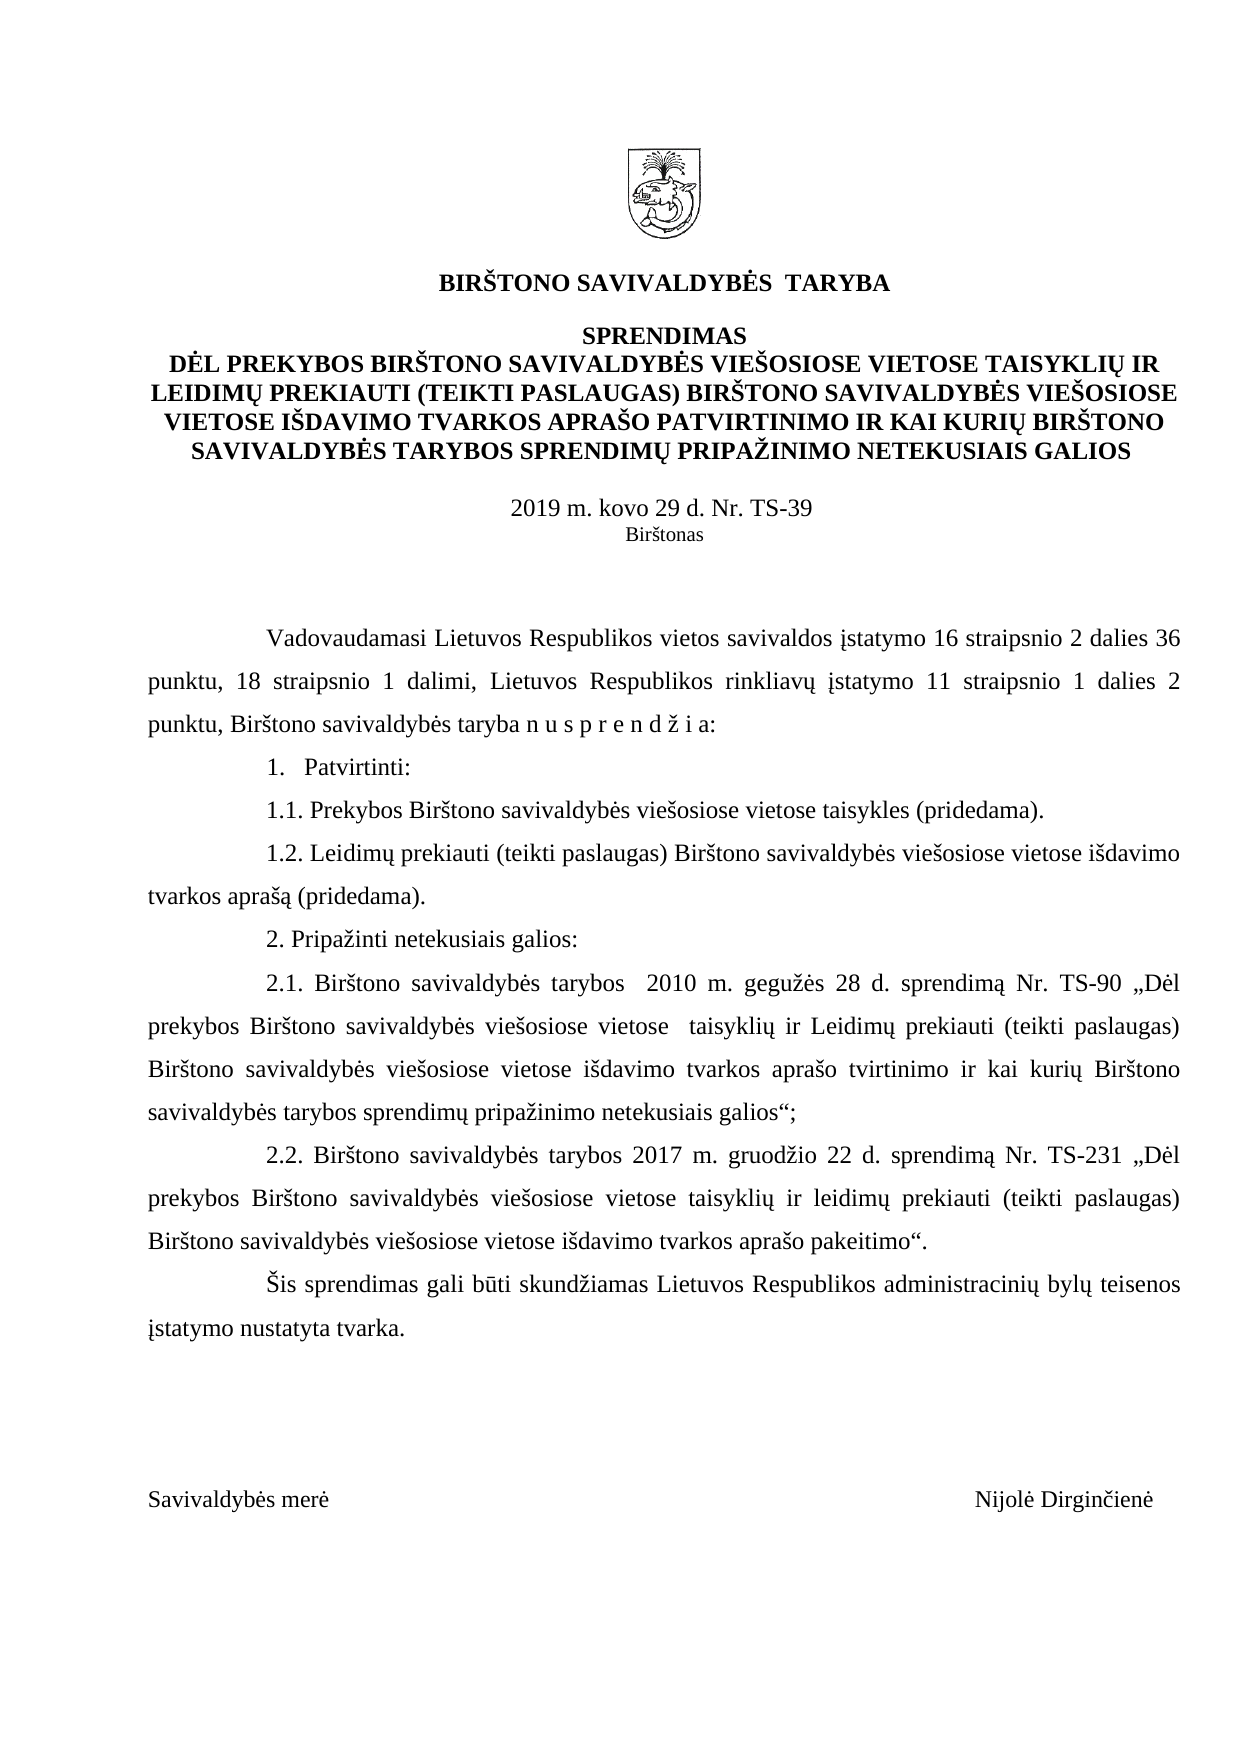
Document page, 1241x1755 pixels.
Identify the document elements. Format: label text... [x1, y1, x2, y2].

text Savivaldybės merė Nijolė Dirginčienė [148, 1485, 1181, 1513]
text 1. Patvirtinti: [266, 752, 1181, 781]
text Birštonas [148, 522, 1181, 546]
text 2019 m. kovo 29 d. Nr. TS-39 [148, 493, 1181, 522]
text 2.2. Birštono savivaldybės tarybos 2017 m. gruodžio 22 d. sprendimą Nr. TS-231 „Dėl prekybos Birštono savivaldybės viešosiose vietose taisyklių ir leidimų prekiauti (teikti paslaugas) Birštono savivaldybės viešosiose vietose išdavimo tvarkos aprašo pakeitimo“. [148, 1140, 1181, 1255]
text Vadovaudamasi Lietuvos Respublikos vietos savivaldos įstatymo 16 straipsnio 2 dalies 36 punktu, 18 straipsnio 1 dalimi, Lietuvos Respublikos rinkliavų įstatymo 11 straipsnio 1 dalies 2 punktu, Birštono savivaldybės taryba n u s p r e n d ž i a: [148, 623, 1181, 738]
text SPRENDIMAS [148, 321, 1181, 349]
text 1.2. Leidimų prekiauti (teikti paslaugas) Birštono savivaldybės viešosiose vietose išdavimo tvarkos aprašą (pridedama). [148, 838, 1181, 910]
text 2. Pripažinti netekusiais galios: [148, 924, 1181, 953]
text DĖL PREKYBOS BIRŠTONO SAVIVALDYBĖS VIEŠOSIOSE VIETOSE TAISYKLIŲ IR LEIDIMŲ PREKIAUTI (TEIKTI PASLAUGAS) BIRŠTONO SAVIVALDYBĖS VIEŠOSIOSE VIETOSE IŠDAVIMO TVARKOS APRAŠO PATVIRTINIMO IR KAI KURIŲ BIRŠTONO SAVIVALDYBĖS TARYBOS SPRENDIMŲ PRIPAŽINIMO NETEKUSIAIS GALIOS [148, 349, 1181, 464]
text Šis sprendimas gali būti skundžiamas Lietuvos Respublikos administracinių bylų teisenos įstatymo nustatyta tvarka. [148, 1269, 1181, 1341]
subtitle BIRŠTONO SAVIVALDYBĖS TARYBA [148, 268, 1181, 297]
text 2.1. Birštono savivaldybės tarybos 2010 m. gegužės 28 d. sprendimą Nr. TS-90 „Dėl prekybos Birštono savivaldybės viešosiose vietose taisyklių ir Leidimų prekiauti (teikti paslaugas) Birštono savivaldybės viešosiose vietose išdavimo tvarkos aprašo tvirtinimo ir kai kurių Birštono savivaldybės tarybos sprendimų pripažinimo netekusiais galios“; [148, 968, 1181, 1126]
text 1.1. Prekybos Birštono savivaldybės viešosiose vietose taisykles (pridedama). [148, 795, 1181, 824]
